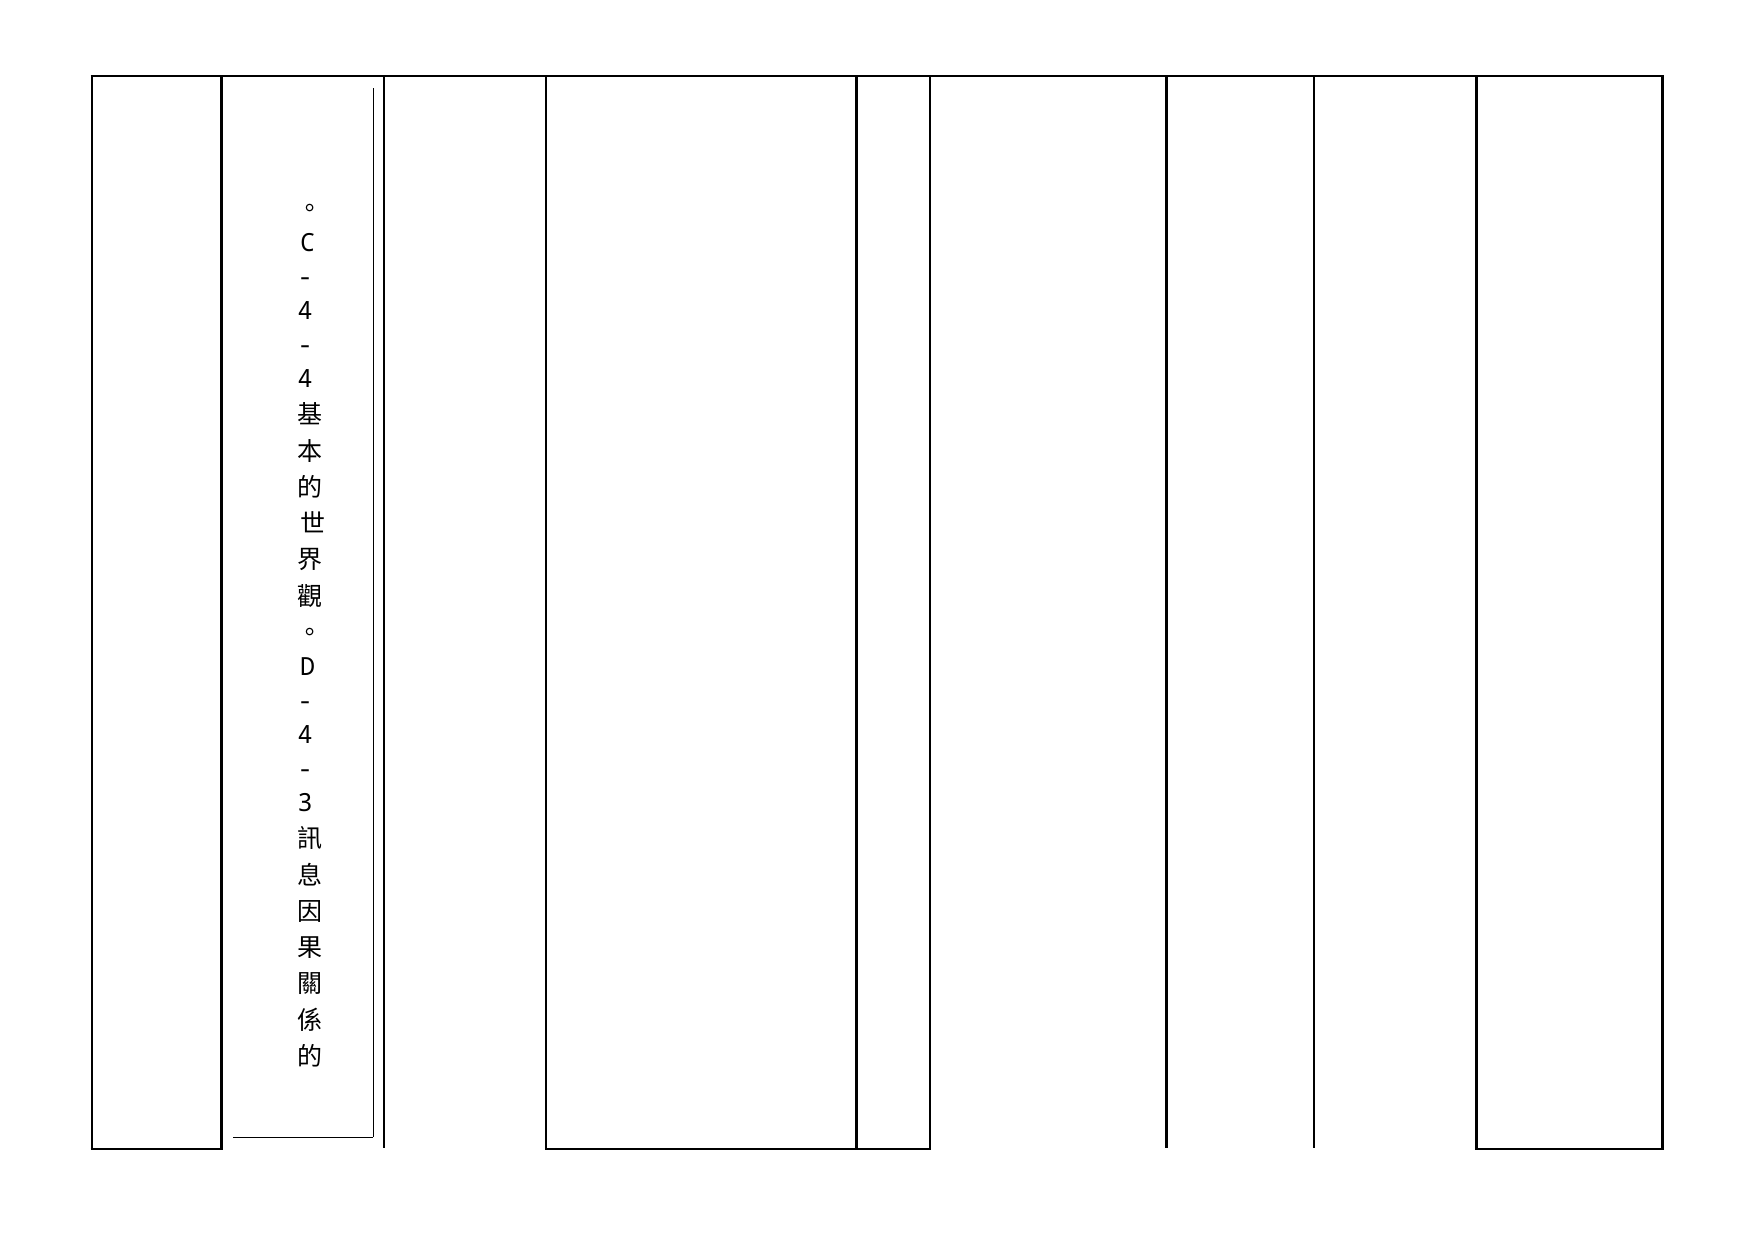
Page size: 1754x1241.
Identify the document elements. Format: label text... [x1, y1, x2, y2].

table_cell [1478, 77, 1661, 1148]
table_cell [858, 77, 929, 1148]
table_header [385, 77, 545, 1148]
table_header Ac-4-4國中階段所學字詞（能聽、讀、說、寫最基本的1,200字詞）。 Ad-4-1國中階段所學的文法句型。 Ae-4-5不同體裁、不同主題之簡易 文章。 Ae-4-6簡易 故事的背景、人物、事件和結果。 B-4-4個人的 需求、意願和感受的表達。 B-4-6圖片描 述。 C-4-3文化習俗的了解及尊重 。 C-4-4基本的 世界觀。 D-4-3訊息因果關係的釐清。 [223, 77, 383, 1148]
table_header [1168, 77, 1313, 1148]
table_cell [547, 77, 855, 1148]
table_header [1315, 77, 1475, 1148]
table_cell [93, 77, 220, 1148]
table_header [931, 77, 1165, 1148]
